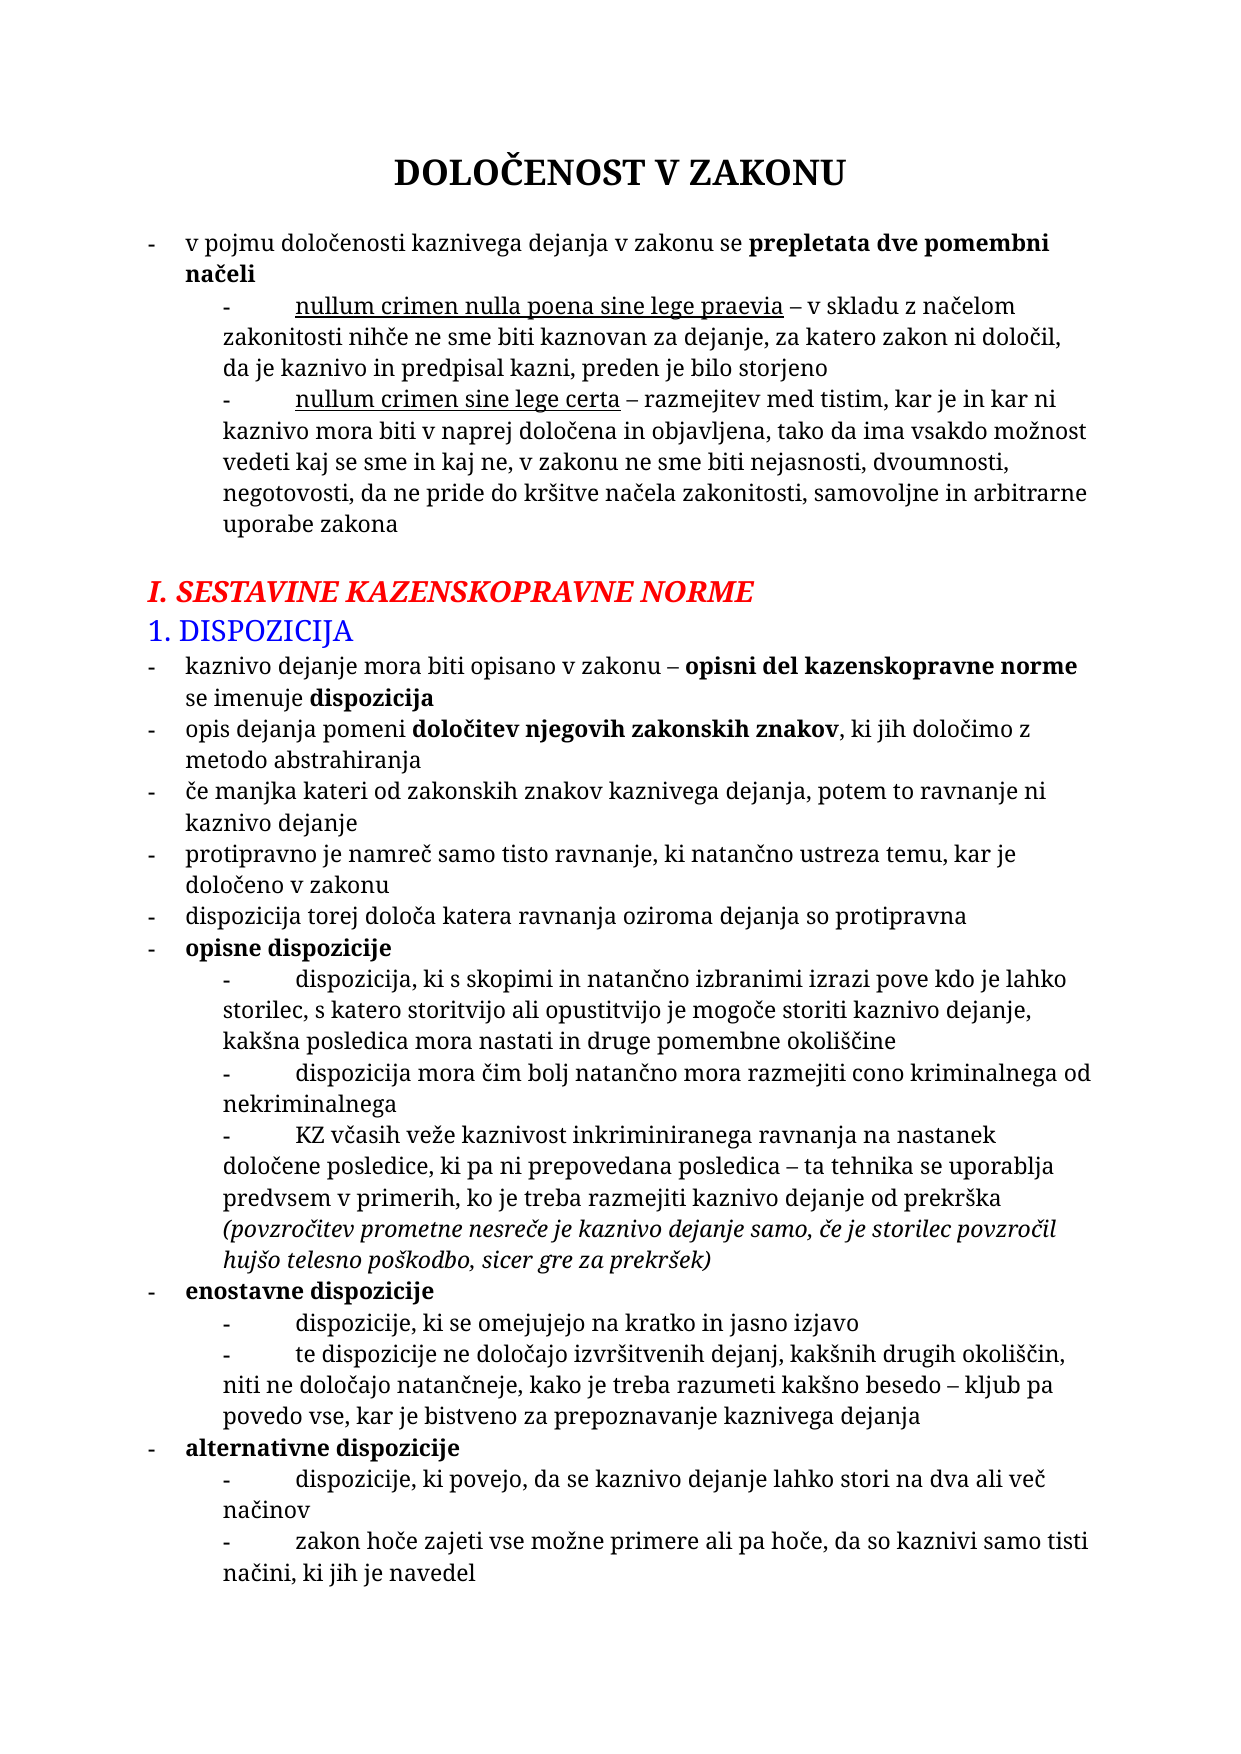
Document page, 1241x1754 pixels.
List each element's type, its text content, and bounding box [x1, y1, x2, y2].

list dispozicija mora čim bolj natančno mora razmejiti cono kriminalnega od nekriminalnega [223, 1056, 1093, 1119]
list protipravno je namreč samo tisto ravnanje, ki natančno ustreza temu, kar je določeno v zakonu [148, 838, 1093, 900]
list opis dejanja pomeni določitev njegovih zakonskih znakov, ki jih določimo z metodo abstrahiranja [148, 713, 1093, 775]
subtitle I. SESTAVINE KAZENSKOPRAVNE NORME [148, 571, 1093, 611]
list nullum crimen nulla poena sine lege praevia – v skladu z načelom zakonitosti nihče ne sme biti kaznovan za dejanje, za katero zakon ni določil, da je kaznivo in predpisal kazni, preden je bilo storjeno [223, 289, 1093, 383]
text DOLOČENOST V ZAKONU [148, 148, 1093, 196]
list te dispozicije ne določajo izvršitvenih dejanj, kakšnih drugih okoliščin, niti ne določajo natančneje, kako je treba razumeti kakšno besedo – kljub pa povedo vse, kar je bistveno za prepoznavanje kaznivega dejanja [223, 1338, 1093, 1431]
list če manjka kateri od zakonskih znakov kaznivega dejanja, potem to ravnanje ni kaznivo dejanje [148, 775, 1093, 838]
list dispozicija torej določa katera ravnanja oziroma dejanja so protipravna [148, 900, 1093, 931]
subtitle 1. DISPOZICIJA [148, 611, 1093, 650]
list alternativne dispozicije [148, 1431, 1093, 1463]
list zakon hoče zajeti vse možne primere ali pa hoče, da so kaznivi samo tisti načini, ki jih je navedel [223, 1525, 1093, 1588]
list nullum crimen sine lege certa – razmejitev med tistim, kar je in kar ni kaznivo mora biti v naprej določena in objavljena, tako da ima vsakdo možnost vedeti kaj se sme in kaj ne, v zakonu ne sme biti nejasnosti, dvoumnosti, negotovosti, da ne pride do kršitve načela zakonitosti, samovoljne in arbitrarne uporabe zakona [223, 383, 1093, 539]
list v pojmu določenosti kaznivega dejanja v zakonu se prepletata dve pomembni načeli [148, 227, 1093, 289]
list kaznivo dejanje mora biti opisano v zakonu – opisni del kazenskopravne norme se imenuje dispozicija [148, 650, 1093, 713]
list dispozicije, ki povejo, da se kaznivo dejanje lahko stori na dva ali več načinov [223, 1463, 1093, 1525]
list opisne dispozicije [148, 931, 1093, 963]
list dispozicije, ki se omejujejo na kratko in jasno izjavo [223, 1306, 1093, 1338]
list enostavne dispozicije [148, 1275, 1093, 1306]
list KZ včasih veže kaznivost inkriminiranega ravnanja na nastanek določene posledice, ki pa ni prepovedana posledica – ta tehnika se uporablja predvsem v primerih, ko je treba razmejiti kaznivo dejanje od prekrška (povzročitev prometne nesreče je kaznivo dejanje samo, če je storilec povzročil hujšo telesno poškodbo, sicer gre za prekršek) [223, 1119, 1093, 1275]
list dispozicija, ki s skopimi in natančno izbranimi izrazi pove kdo je lahko storilec, s katero storitvijo ali opustitvijo je mogoče storiti kaznivo dejanje, kakšna posledica mora nastati in druge pomembne okoliščine [223, 963, 1093, 1056]
